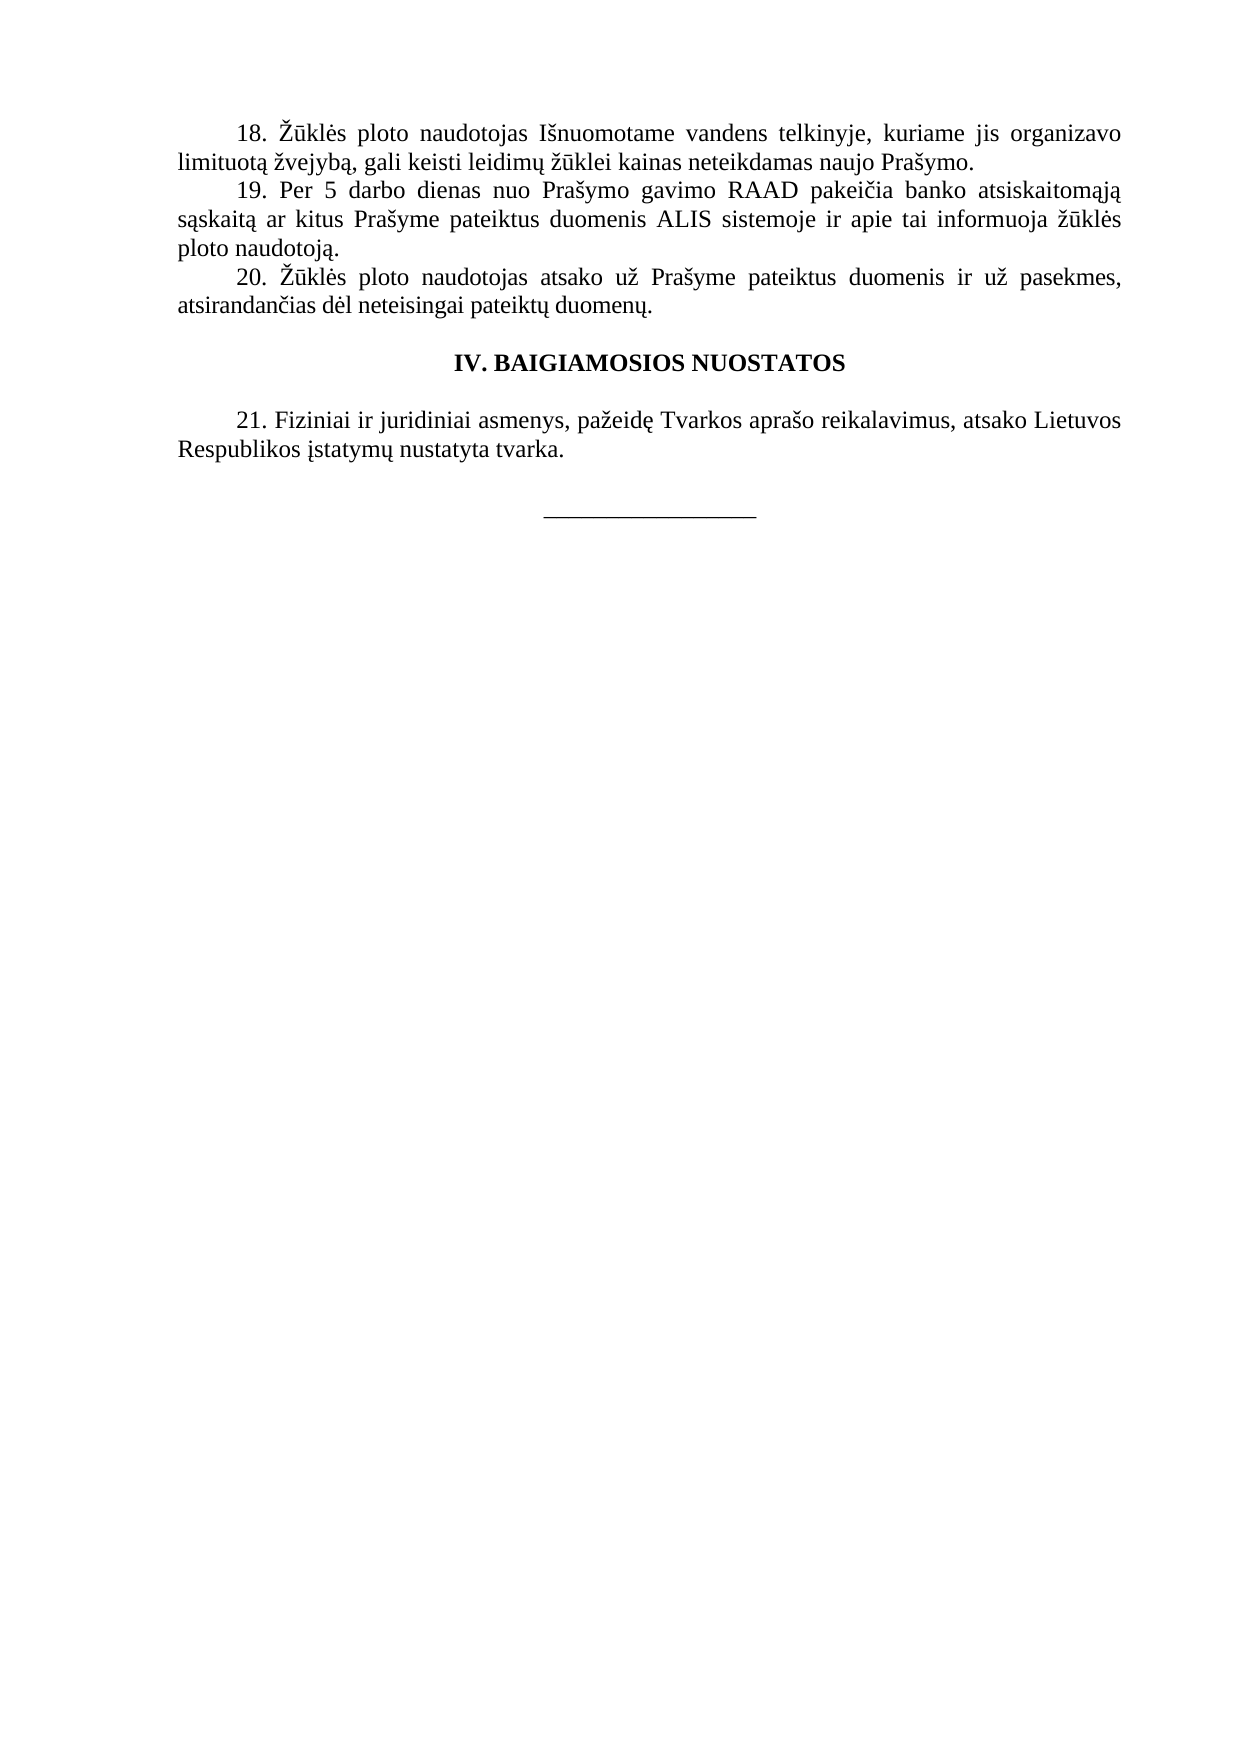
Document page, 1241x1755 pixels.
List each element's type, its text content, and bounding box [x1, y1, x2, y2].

text _________________ [177, 492, 1122, 521]
text 21. Fiziniai ir juridiniai asmenys, pažeidę Tvarkos aprašo reikalavimus, atsako Lietuvos Respublikos įstatymų nustatyta tvarka. [177, 406, 1122, 463]
text 19. Per 5 darbo dienas nuo Prašymo gavimo RAAD pakeičia banko atsiskaitomąją sąskaitą ar kitus Prašyme pateiktus duomenis ALIS sistemoje ir apie tai informuoja žūklės ploto naudotoją. [177, 176, 1122, 262]
text 20. Žūklės ploto naudotojas atsako už Prašyme pateiktus duomenis ir už pasekmes, atsirandančias dėl neteisingai pateiktų duomenų. [177, 262, 1122, 319]
text IV. BAIGIAMOSIOS NUOSTATOS [177, 348, 1122, 377]
text 18. Žūklės ploto naudotojas Išnuomotame vandens telkinyje, kuriame jis organizavo limituotą žvejybą, gali keisti leidimų žūklei kainas neteikdamas naujo Prašymo. [177, 118, 1122, 176]
